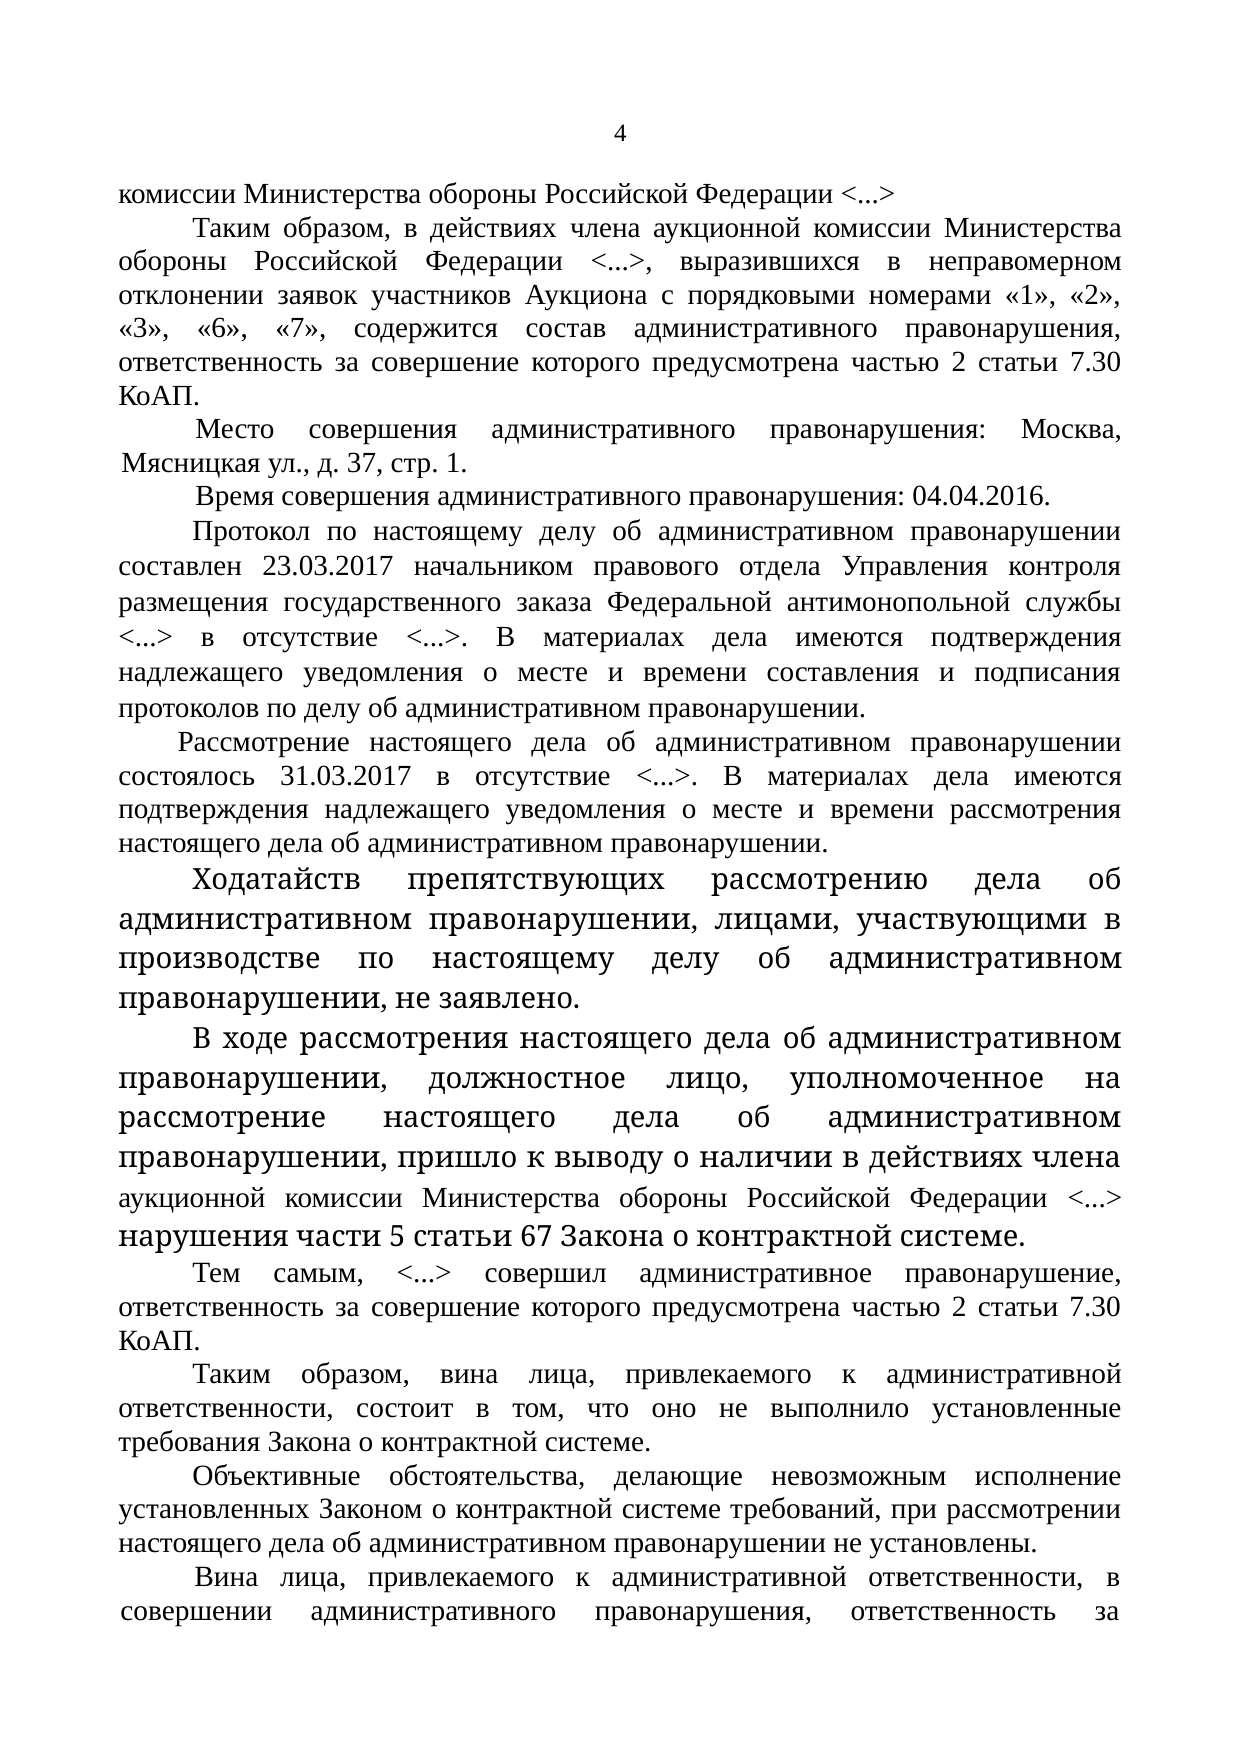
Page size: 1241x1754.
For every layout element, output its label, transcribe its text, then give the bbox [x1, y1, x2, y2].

text Тем самым, <...> совершил административное правонарушение, ответственность за совершение которого предусмотрена частью 2 статьи 7.30 КоАП. [118, 1255, 1122, 1357]
text В ходе рассмотрения настоящего дела об административном правонарушении, должностное лицо, уполномоченное на рассмотрение настоящего дела об административном правонарушении, пришло к выводу о наличии в действиях члена аукционной комиссии Министерства обороны Российской Федерации <...> нарушения части 5 статьи 67 Закона о контрактной системе. [118, 1017, 1122, 1255]
text Таким образом, вина лица, привлекаемого к административной ответственности, состоит в том, что оно не выполнило установленные требования Закона о контрактной системе. [118, 1357, 1122, 1458]
text Объективные обстоятельства, делающие невозможным исполнение установленных Законом о контрактной системе требований, при рассмотрении настоящего дела об административном правонарушении не установлены. [118, 1458, 1122, 1559]
text Ходатайств препятствующих рассмотрению дела об административном правонарушении, лицами, участвующими в производстве по настоящему делу об административном правонарушении, не заявлено. [118, 858, 1122, 1017]
text комиссии Министерства обороны Российской Федерации <...> [118, 176, 1122, 210]
text Таким образом, в действиях члена аукционной комиссии Министерства обороны Российской Федерации <...>, выразившихся в неправомерном отклонении заявок участников Аукциона с порядковыми номерами «1», «2», «3», «6», «7», содержится состав административного правонарушения, ответственность за совершение которого предусмотрена частью 2 статьи 7.30 КоАП. [118, 210, 1122, 411]
text Место совершения административного правонарушения: Москва, Мясницкая ул., д. 37, стр. 1. [121, 411, 1122, 478]
text Рассмотрение настоящего дела об административном правонарушении состоялось 31.03.2017 в отсутствие <...>. В материалах дела имеются подтверждения надлежащего уведомления о месте и времени рассмотрения настоящего дела об административном правонарушении. [118, 724, 1122, 858]
text Время совершения административного правонарушения: 04.04.2016. [121, 478, 1122, 512]
text Вина лица, привлекаемого к административной ответственности, в совершении административного правонарушения, ответственность за [120, 1559, 1120, 1627]
text Протокол по настоящему делу об административном правонарушении составлен 23.03.2017 начальником правового отдела Управления контроля размещения государственного заказа Федеральной антимонопольной службы <...> в отсутствие <...>. В материалах дела имеются подтверждения надлежащего уведомления о месте и времени составления и подписания протоколов по делу об административном правонарушении. [118, 512, 1122, 724]
